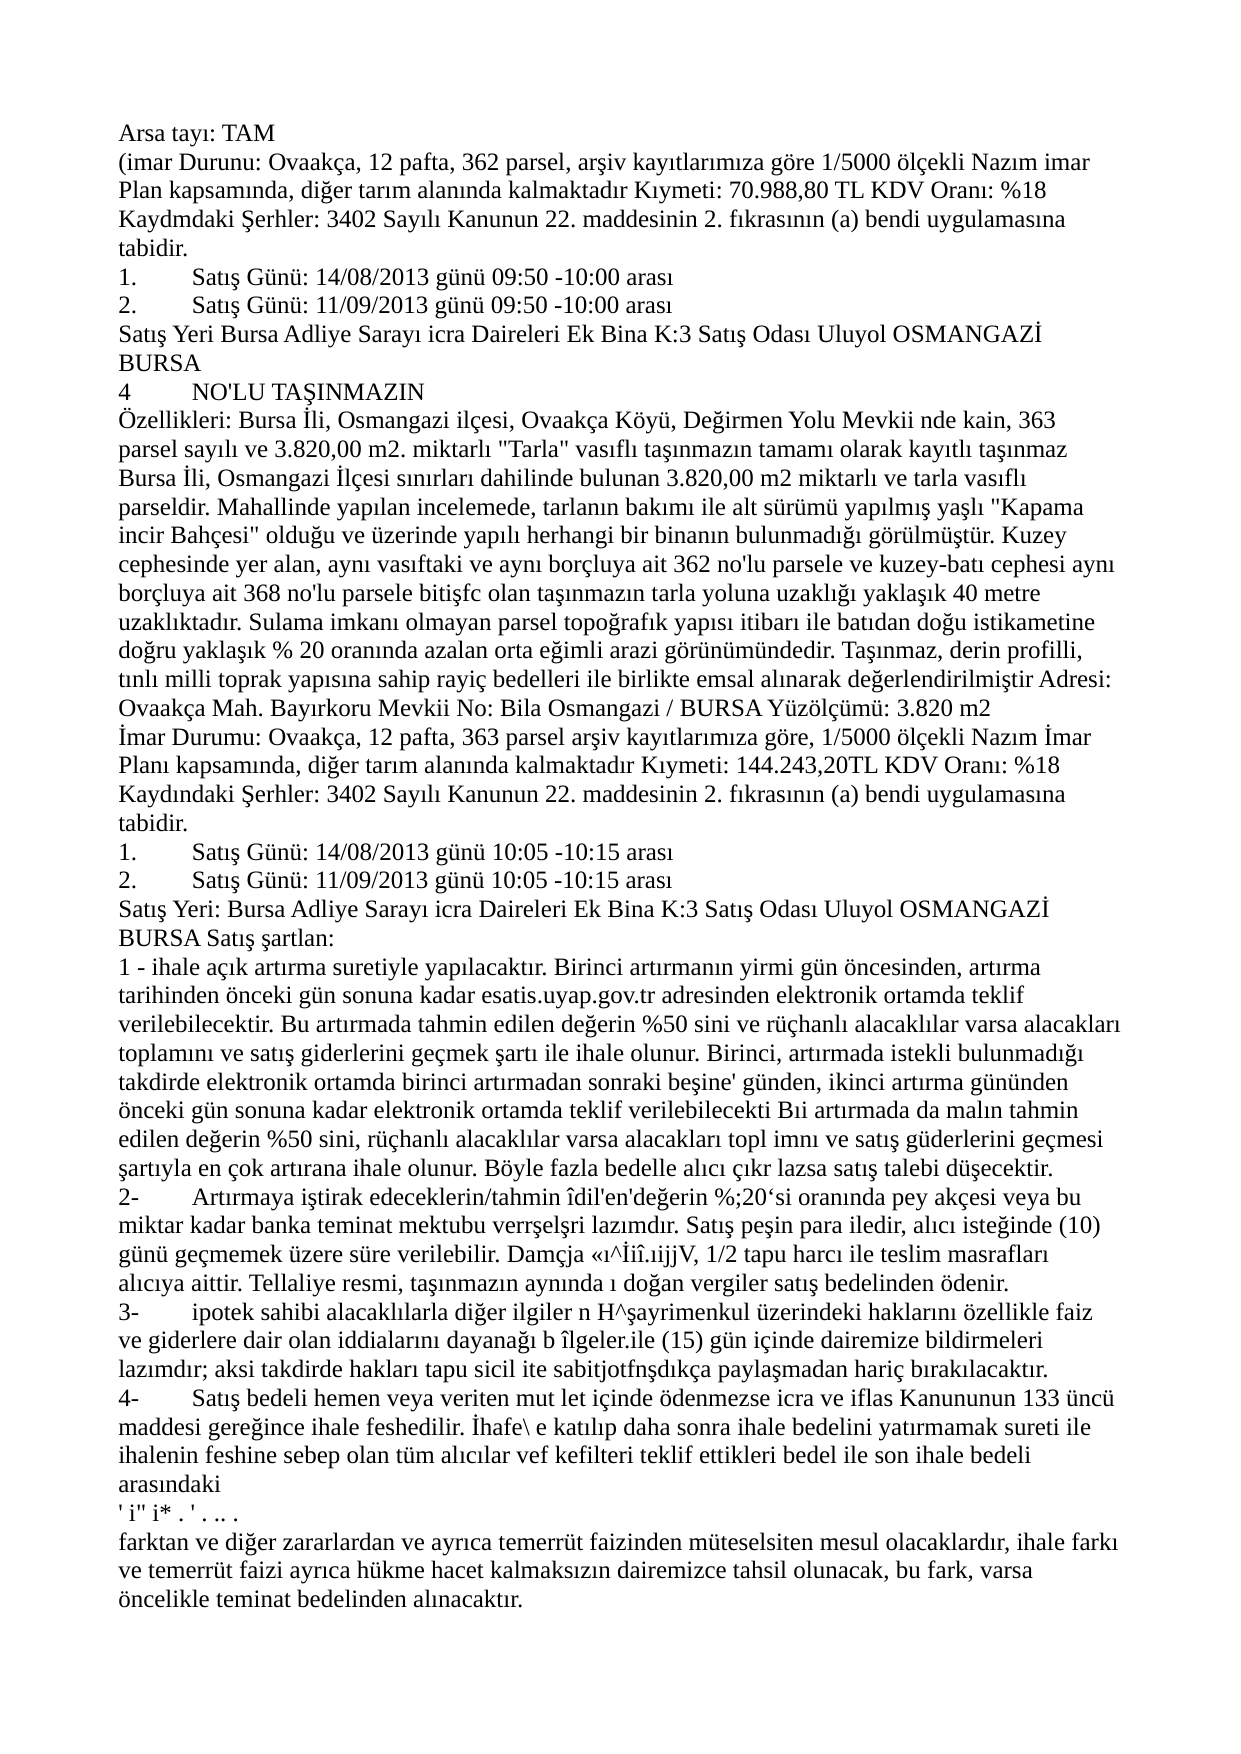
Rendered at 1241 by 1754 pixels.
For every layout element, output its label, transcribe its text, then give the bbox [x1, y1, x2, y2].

text 4 NO'LU TAŞINMAZIN [118, 377, 1122, 406]
text 2. Satış Günü: 11/09/2013 günü 10:05 -10:15 arası [118, 866, 1122, 894]
text Satış Yeri: Bursa Adliye Sarayı icra Daireleri Ek Bina K:3 Satış Odası Uluyol OSMANGAZİ BURSA Satış şartlan: [118, 894, 1122, 952]
text 1. Satış Günü: 14/08/2013 günü 10:05 -10:15 arası [118, 837, 1122, 866]
text 3- ipotek sahibi alacaklılarla diğer ilgiler n H^şayrimenkul üzerindeki haklarını özellikle faiz ve giderlere dair olan iddialarını dayanağı b îlgeler.ile (15) gün içinde dairemize bildirmeleri lazımdır; aksi takdirde hakları tapu sicil ite sabitjotfnşdıkça paylaşmadan hariç bırakılacaktır. [118, 1297, 1122, 1383]
text ' i" i* . ' . .. . [118, 1498, 1122, 1527]
text Satış Yeri Bursa Adliye Sarayı icra Daireleri Ek Bina K:3 Satış Odası Uluyol OSMANGAZİ BURSA [118, 319, 1122, 377]
text Kaydmdaki Şerhler: 3402 Sayılı Kanunun 22. maddesinin 2. fıkrasının (a) bendi uygulamasına tabidir. [118, 204, 1122, 262]
text (imar Durunu: Ovaakça, 12 pafta, 362 parsel, arşiv kayıtlarımıza göre 1/5000 ölçekli Nazım imar Plan kapsamında, diğer tarım alanında kalmaktadır Kıymeti: 70.988,80 TL KDV Oranı: %18 [118, 147, 1122, 204]
text Özellikleri: Bursa İli, Osmangazi ilçesi, Ovaakça Köyü, Değirmen Yolu Mevkii nde kain, 363 parsel sayılı ve 3.820,00 m2. miktarlı "Tarla" vasıflı taşınmazın tamamı olarak kayıtlı taşınmaz Bursa İli, Osmangazi İlçesi sınırları dahilinde bulunan 3.820,00 m2 miktarlı ve tarla vasıflı parseldir. Mahallinde yapılan incelemede, tarlanın bakımı ile alt sürümü yapılmış yaşlı "Kapama incir Bahçesi" olduğu ve üzerinde yapılı herhangi bir binanın bulunmadığı görülmüştür. Kuzey cephesinde yer alan, aynı vasıftaki ve aynı borçluya ait 362 no'lu parsele ve kuzey-batı cephesi aynı borçluya ait 368 no'lu parsele bitişfc olan taşınmazın tarla yoluna uzaklığı yaklaşık 40 metre uzaklıktadır. Sulama imkanı olmayan parsel topoğrafık yapısı itibarı ile batıdan doğu istikametine doğru yaklaşık % 20 oranında azalan orta eğimli arazi görünümündedir. Taşınmaz, derin profilli, tınlı milli toprak yapısına sahip rayiç bedelleri ile birlikte emsal alınarak değerlendirilmiştir Adresi: Ovaakça Mah. Bayırkoru Mevkii No: Bila Osmangazi / BURSA Yüzölçümü: 3.820 m2 [118, 406, 1122, 722]
text 1 - ihale açık artırma suretiyle yapılacaktır. Birinci artırmanın yirmi gün öncesinden, artırma tarihinden önceki gün sonuna kadar esatis.uyap.gov.tr adresinden elektronik ortamda teklif verilebilecektir. Bu artırmada tahmin edilen değerin %50 sini ve rüçhanlı alacaklılar varsa alacakları toplamını ve satış giderlerini geçmek şartı ile ihale olunur. Birinci, artırmada istekli bulunmadığı takdirde elektronik ortamda birinci artırmadan sonraki beşine' günden, ikinci artırma gününden önceki gün sonuna kadar elektronik ortamda teklif verilebilecekti Bıi artırmada da malın tahmin edilen değerin %50 sini, rüçhanlı alacaklılar varsa alacakları topl imnı ve satış güderlerini geçmesi şartıyla en çok artırana ihale olunur. Böyle fazla bedelle alıcı çıkr lazsa satış talebi düşecektir. [118, 952, 1122, 1182]
text 4- Satış bedeli hemen veya veriten mut let içinde ödenmezse icra ve iflas Kanununun 133 üncü maddesi gereğince ihale feshedilir. İhafe\ e katılıp daha sonra ihale bedelini yatırmamak sureti ile [118, 1383, 1122, 1441]
text 1. Satış Günü: 14/08/2013 günü 09:50 -10:00 arası [118, 262, 1122, 291]
text farktan ve diğer zararlardan ve ayrıca temerrüt faizinden müteselsiten mesul olacaklardır, ihale farkı ve temerrüt faizi ayrıca hükme hacet kalmaksızın dairemizce tahsil olunacak, bu fark, varsa öncelikle teminat bedelinden alınacaktır. [118, 1527, 1122, 1613]
text Kaydındaki Şerhler: 3402 Sayılı Kanunun 22. maddesinin 2. fıkrasının (a) bendi uygulamasına tabidir. [118, 779, 1122, 837]
text İmar Durumu: Ovaakça, 12 pafta, 363 parsel arşiv kayıtlarımıza göre, 1/5000 ölçekli Nazım İmar Planı kapsamında, diğer tarım alanında kalmaktadır Kıymeti: 144.243,20TL KDV Oranı: %18 [118, 722, 1122, 779]
text Arsa tayı: TAM [118, 118, 1122, 147]
text 2- Artırmaya iştirak edeceklerin/tahmin îdil'en'değerin %;20‘si oranında pey akçesi veya bu miktar kadar banka teminat mektubu verrşelşri lazımdır. Satış peşin para iledir, alıcı isteğinde (10) günü geçmemek üzere süre verilebilir. Damçja «ı^İiî.ıijjV, 1/2 tapu harcı ile teslim masrafları alıcıya aittir. Tellaliye resmi, taşınmazın aynında ı doğan vergiler satış bedelinden ödenir. [118, 1182, 1122, 1297]
text ihalenin feshine sebep olan tüm alıcılar vef kefilteri teklif ettikleri bedel ile son ihale bedeli arasındaki [118, 1441, 1122, 1498]
text 2. Satış Günü: 11/09/2013 günü 09:50 -10:00 arası [118, 291, 1122, 319]
